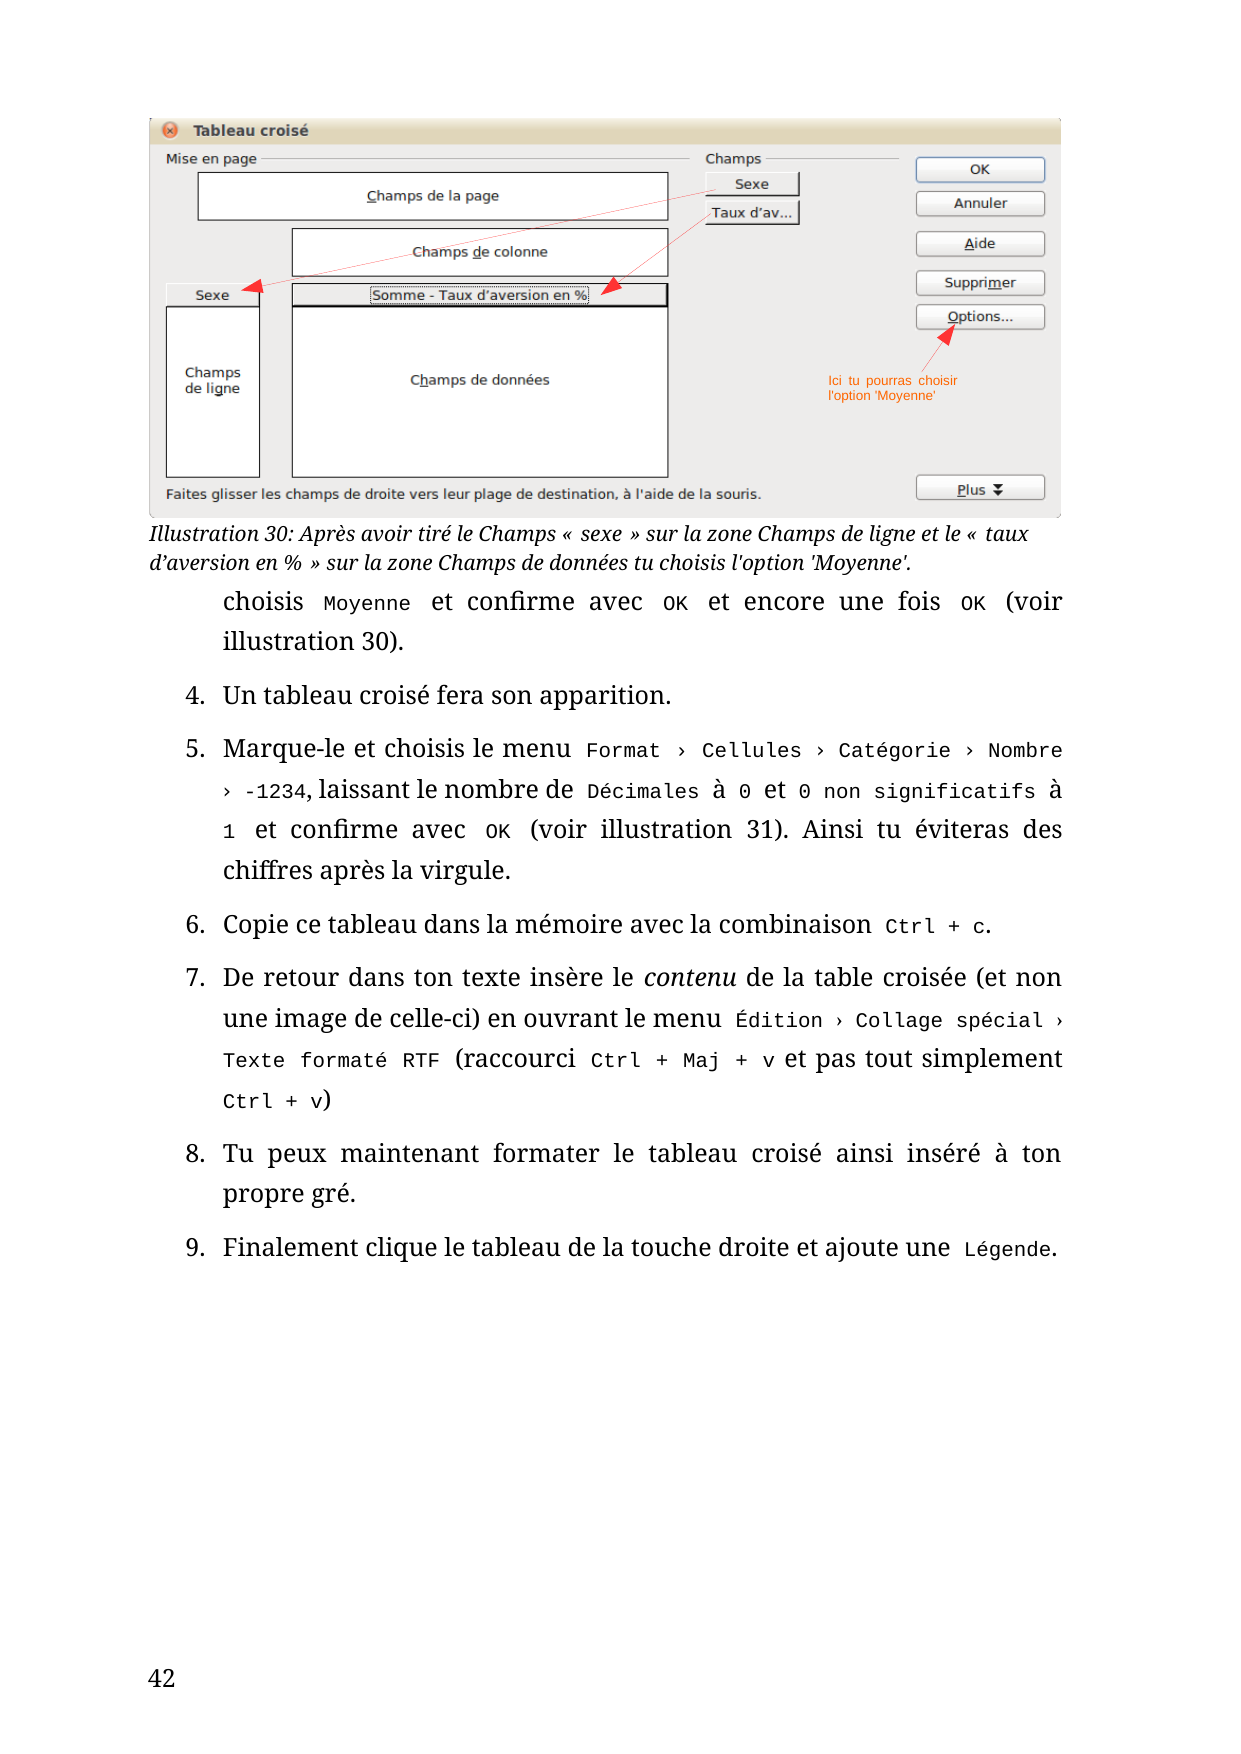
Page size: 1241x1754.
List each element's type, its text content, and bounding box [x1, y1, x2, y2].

list Marque-le et choisis le menu Format › Cellules › Catégorie › Nombre › -1234, laissant le nombre de Décimales à 0 et 0 non significatifs à 1 et confirme avec OK (voir illustration 31). Ainsi tu éviteras des chiffres après la virgule. [185, 731, 1063, 887]
list De retour dans ton texte insère le contenu de la table croisée (et non une image de celle-ci) en ouvrant le menu Édition › Collage spécial › Texte formaté RTF (raccourci Ctrl + Maj + v et pas tout simplement Ctrl + v) [185, 959, 1063, 1116]
list Finalement clique le tableau de la touche droite et ajoute une Légende. [185, 1229, 1063, 1263]
list Illustration 30: Après avoir tiré le Champs « sexe » sur la zone Champs de ligne et le « taux d’aversion en % » sur la zone Champs de données tu choisis l'option 'Moyenne'. [149, 118, 1064, 576]
list Tu peux maintenant formater le tableau croisé ainsi inséré à ton propre gré. [185, 1135, 1063, 1210]
list Copie ce tableau dans la mémoire avec la combinaison Ctrl + c. [185, 906, 1063, 940]
list Un tableau croisé fera son apparition. [185, 677, 1063, 711]
list choisis Moyenne et confirme avec OK et encore une fois OK (voir illustration 30). [185, 576, 1063, 658]
